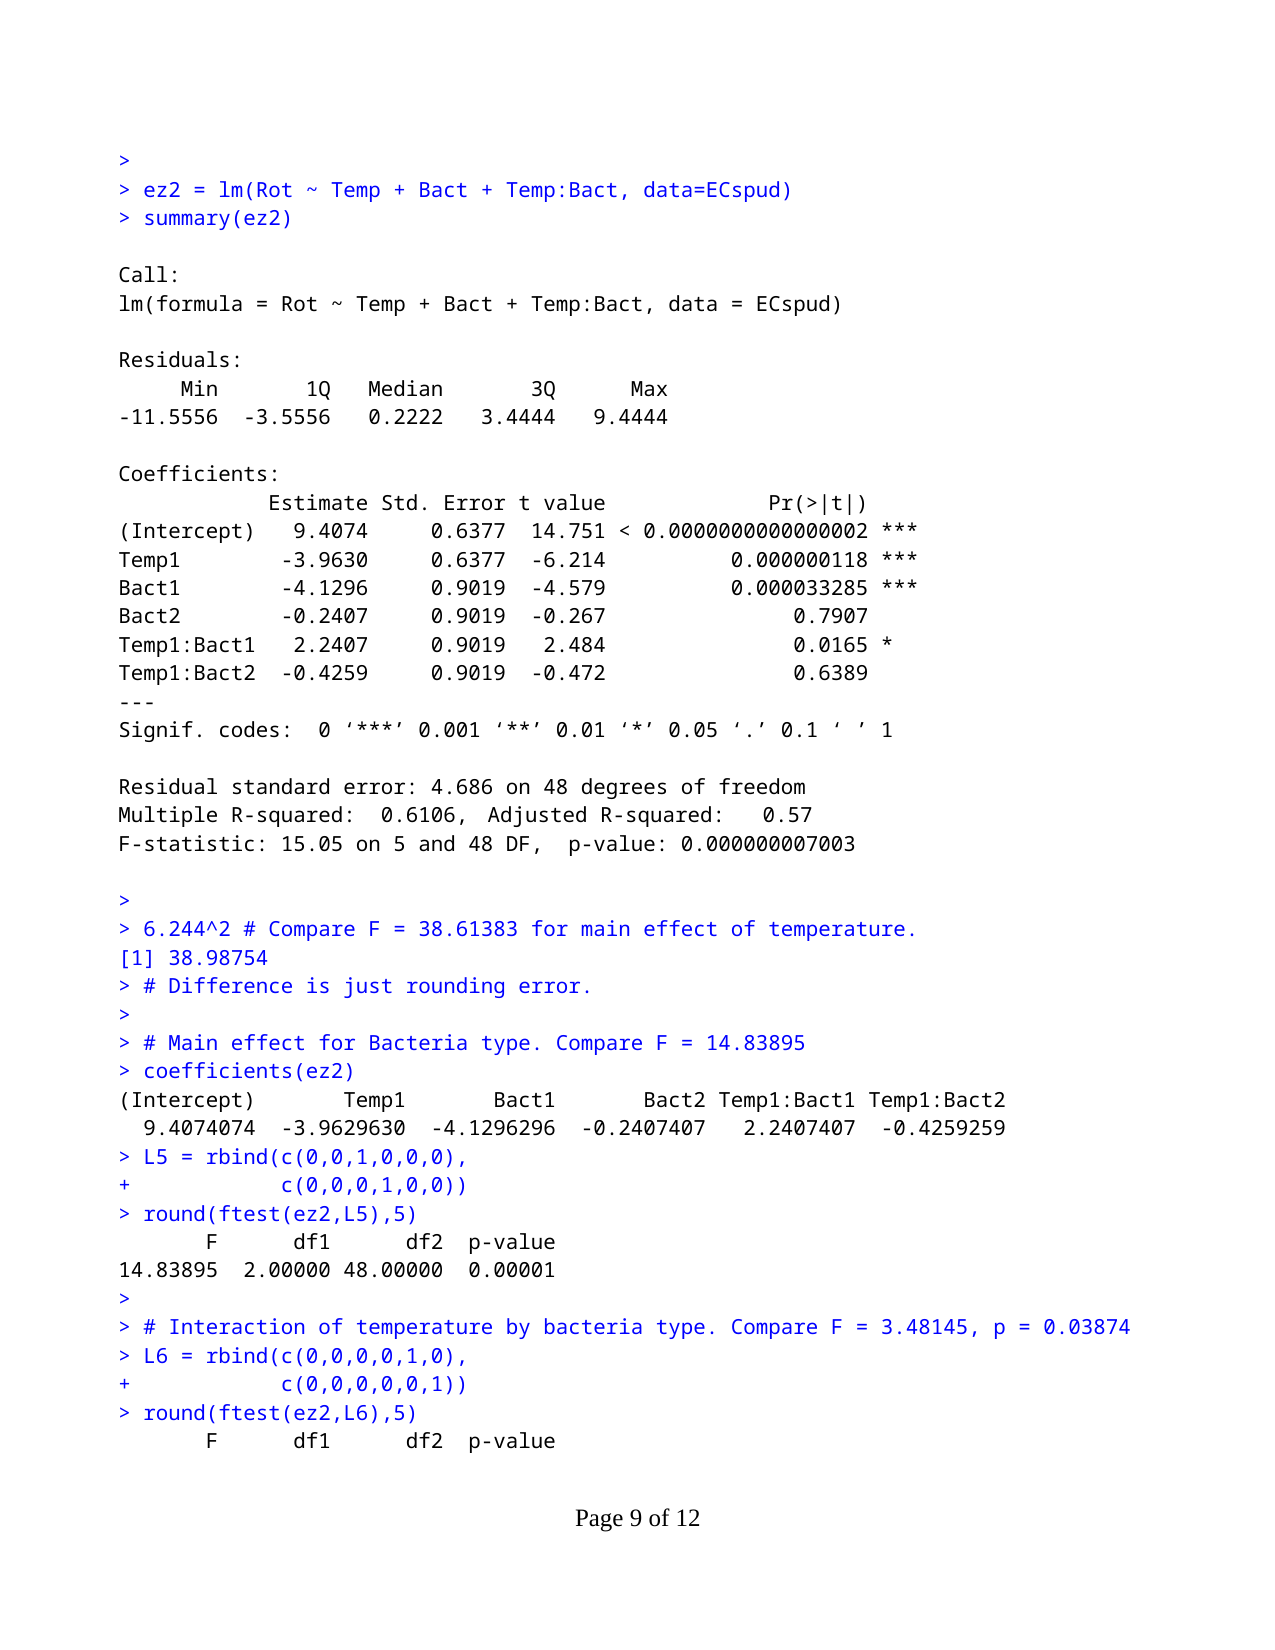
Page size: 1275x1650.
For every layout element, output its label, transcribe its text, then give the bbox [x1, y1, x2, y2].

text F df1 df2 p-value [118, 1426, 1157, 1455]
text Estimate Std. Error t value Pr(>|t|) [118, 488, 1157, 516]
text > round(ftest(ez2,L5),5) [118, 1199, 1157, 1227]
text > round(ftest(ez2,L6),5) [118, 1398, 1157, 1426]
text Temp1 -3.9630 0.6377 -6.214 0.000000118 *** [118, 545, 1157, 573]
text > ez2 = lm(Rot ~ Temp + Bact + Temp:Bact, data=ECspud) [118, 175, 1157, 203]
text > # Main effect for Bacteria type. Compare F = 14.83895 [118, 1028, 1157, 1057]
text > # Difference is just rounding error. [118, 971, 1157, 1000]
text + c(0,0,0,1,0,0)) [118, 1170, 1157, 1199]
text > [118, 147, 1157, 175]
text > coefficients(ez2) [118, 1057, 1157, 1085]
text > 6.244^2 # Compare F = 38.61383 for main effect of temperature. [118, 914, 1157, 943]
text Residual standard error: 4.686 on 48 degrees of freedom [118, 772, 1157, 801]
text lm(formula = Rot ~ Temp + Bact + Temp:Bact, data = ECspud) [118, 289, 1157, 317]
text --- [118, 687, 1157, 715]
text > [118, 1284, 1157, 1312]
text (Intercept) Temp1 Bact1 Bact2 Temp1:Bact1 Temp1:Bact2 [118, 1085, 1157, 1113]
text + c(0,0,0,0,0,1)) [118, 1369, 1157, 1398]
text > # Interaction of temperature by bacteria type. Compare F = 3.48145, p = 0.03874 [118, 1312, 1157, 1341]
text Call: [118, 260, 1157, 289]
text Multiple R-squared: 0.6106, Adjusted R-squared: 0.57 [118, 801, 1157, 829]
text 9.4074074 -3.9629630 -4.1296296 -0.2407407 2.2407407 -0.4259259 [118, 1113, 1157, 1142]
text > summary(ez2) [118, 203, 1157, 232]
text Signif. codes: 0 ‘***’ 0.001 ‘**’ 0.01 ‘*’ 0.05 ‘.’ 0.1 ‘ ’ 1 [118, 715, 1157, 744]
text [1] 38.98754 [118, 943, 1157, 971]
text Coefficients: [118, 459, 1157, 488]
text > L6 = rbind(c(0,0,0,0,1,0), [118, 1341, 1157, 1369]
text 14.83895 2.00000 48.00000 0.00001 [118, 1256, 1157, 1284]
text -11.5556 -3.5556 0.2222 3.4444 9.4444 [118, 402, 1157, 431]
text F df1 df2 p-value [118, 1227, 1157, 1256]
text (Intercept) 9.4074 0.6377 14.751 < 0.0000000000000002 *** [118, 516, 1157, 545]
text Bact1 -4.1296 0.9019 -4.579 0.000033285 *** [118, 573, 1157, 602]
text Temp1:Bact2 -0.4259 0.9019 -0.472 0.6389 [118, 658, 1157, 687]
text Residuals: [118, 346, 1157, 374]
text Bact2 -0.2407 0.9019 -0.267 0.7907 [118, 602, 1157, 630]
text > [118, 886, 1157, 914]
text > L5 = rbind(c(0,0,1,0,0,0), [118, 1142, 1157, 1170]
text F-statistic: 15.05 on 5 and 48 DF, p-value: 0.000000007003 [118, 829, 1157, 857]
text Min 1Q Median 3Q Max [118, 374, 1157, 402]
text Temp1:Bact1 2.2407 0.9019 2.484 0.0165 * [118, 630, 1157, 658]
text > [118, 1000, 1157, 1028]
